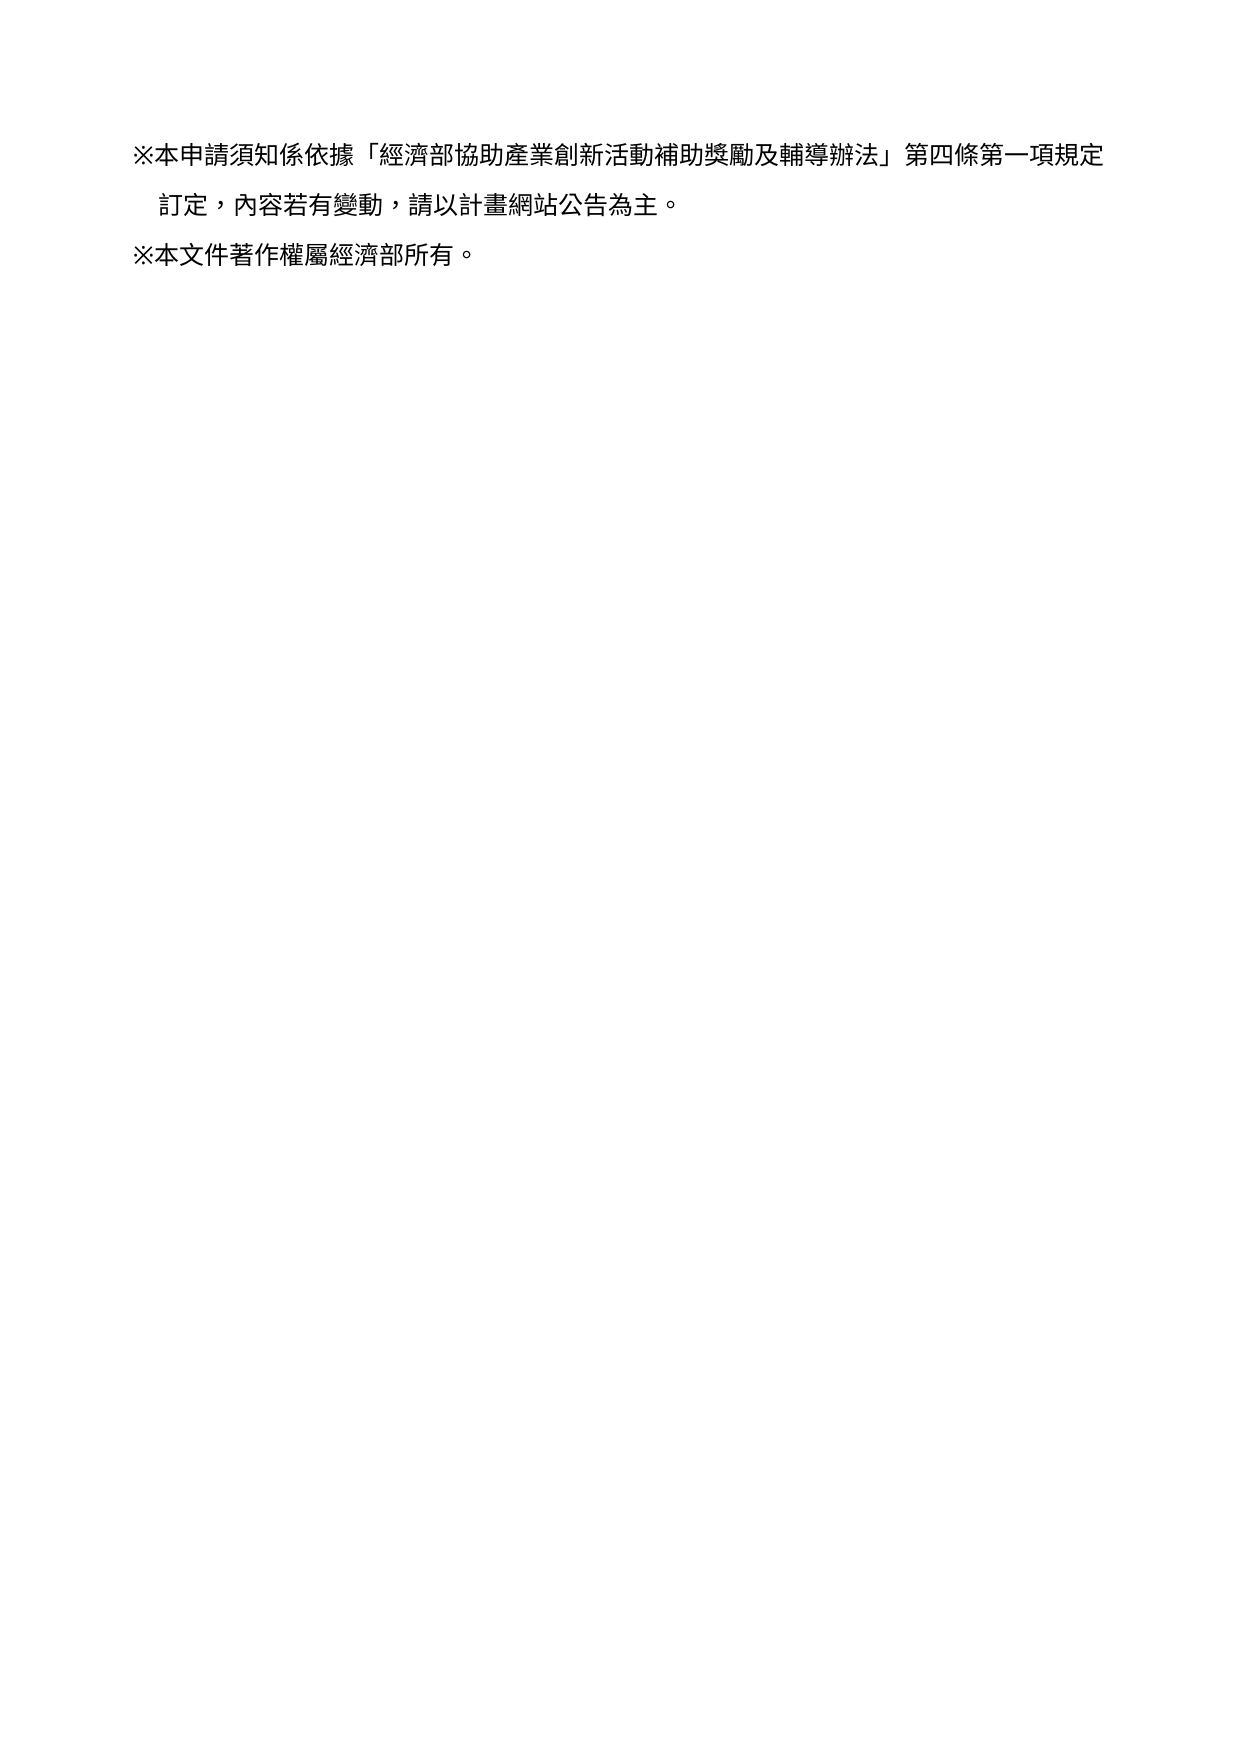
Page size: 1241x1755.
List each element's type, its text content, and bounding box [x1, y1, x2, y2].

text ※本文件著作權屬經濟部所有。 [133, 224, 1107, 274]
text ※本申請須知係依據「經濟部協助產業創新活動補助獎勵及輔導辦法」第四條第一項規定訂定，內容若有變動，請以計畫網站公告為主。 [133, 124, 1107, 224]
